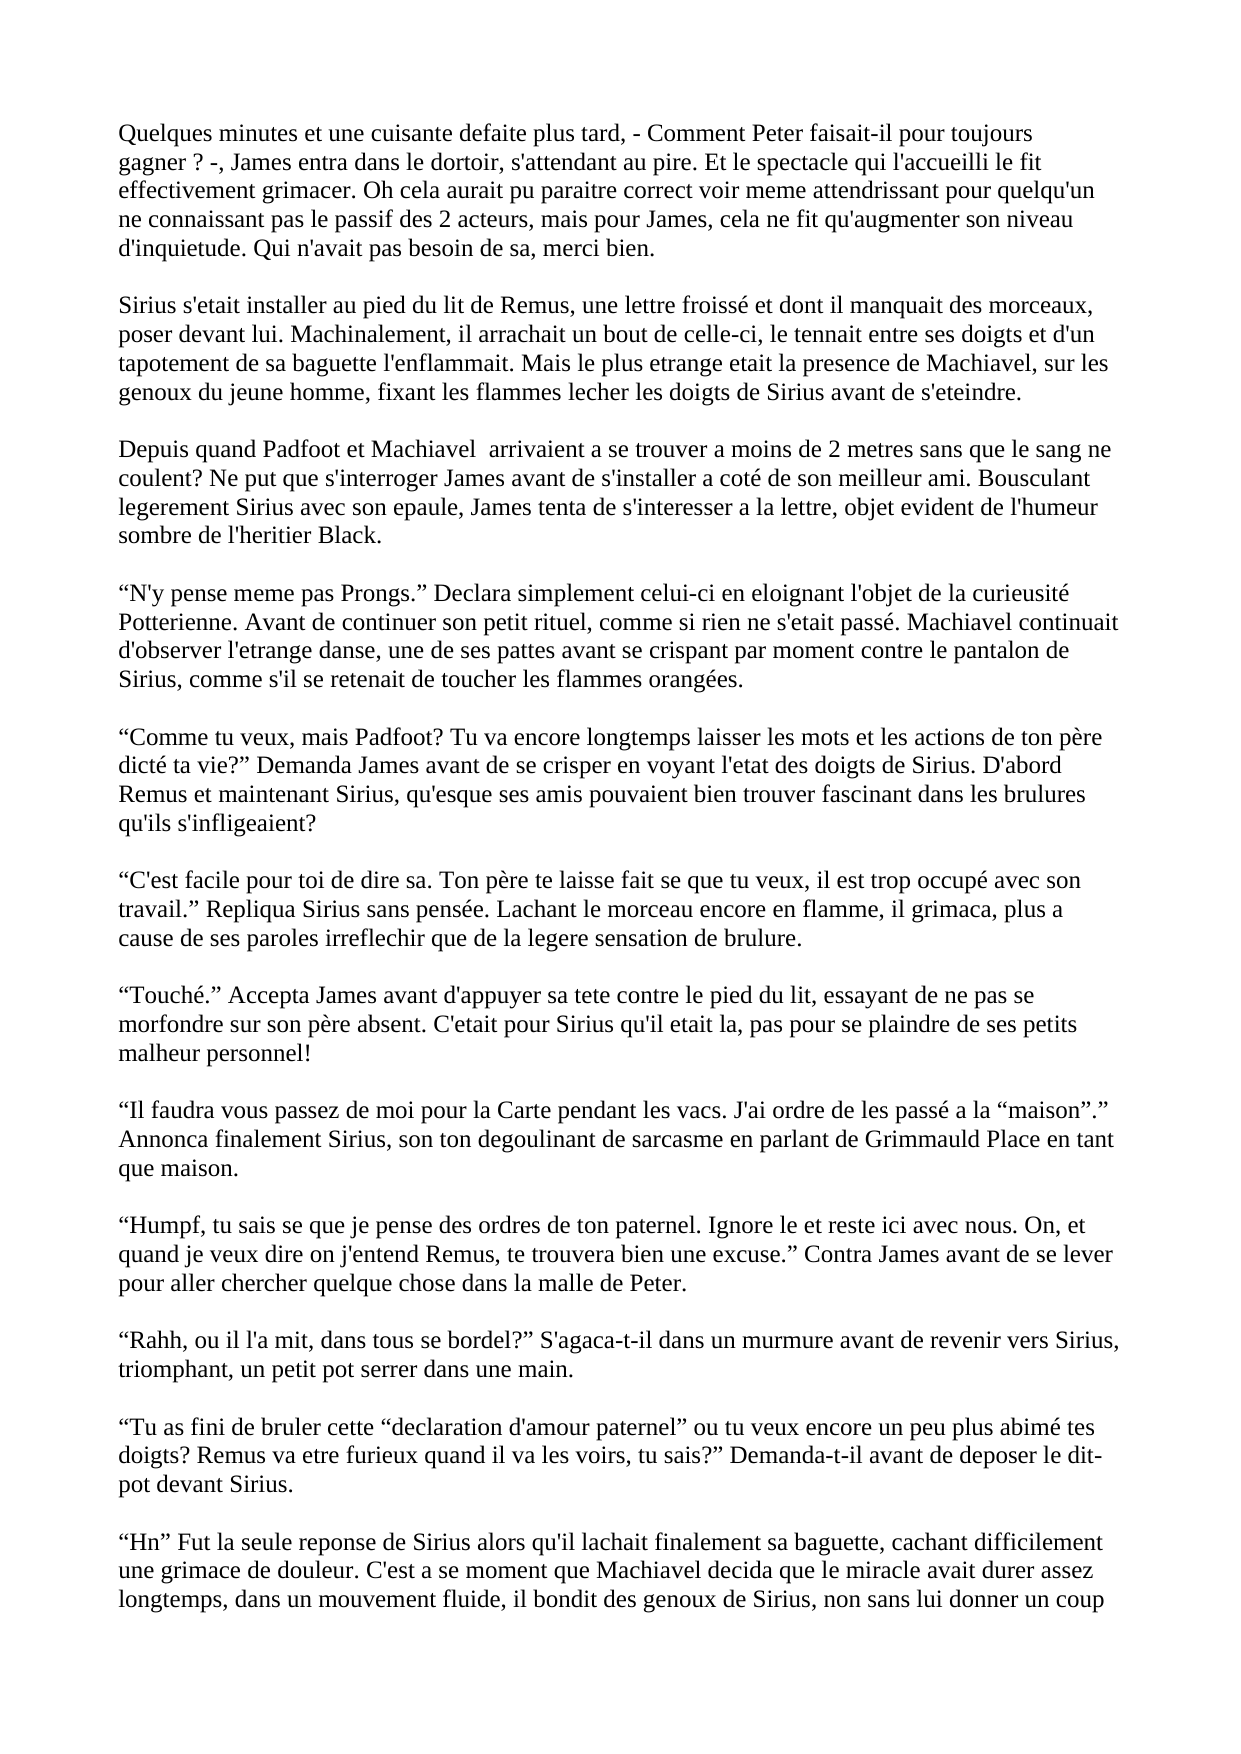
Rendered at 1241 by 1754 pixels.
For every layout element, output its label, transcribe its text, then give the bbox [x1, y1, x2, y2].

text “Humpf, tu sais se que je pense des ordres de ton paternel. Ignore le et reste ici avec nous. On, et quand je veux dire on j'entend Remus, te trouvera bien une excuse.” Contra James avant de se lever pour aller chercher quelque chose dans la malle de Peter. [118, 1211, 1122, 1297]
text “Rahh, ou il l'a mit, dans tous se bordel?” S'agaca-t-il dans un murmure avant de revenir vers Sirius, triomphant, un petit pot serrer dans une main. [118, 1326, 1122, 1383]
text Quelques minutes et une cuisante defaite plus tard, - Comment Peter faisait-il pour toujours gagner ? -, James entra dans le dortoir, s'attendant au pire. Et le spectacle qui l'accueilli le fit effectivement grimacer. Oh cela aurait pu paraitre correct voir meme attendrissant pour quelqu'un ne connaissant pas le passif des 2 acteurs, mais pour James, cela ne fit qu'augmenter son niveau d'inquietude. Qui n'avait pas besoin de sa, merci bien. [118, 118, 1122, 262]
text “Il faudra vous passez de moi pour la Carte pendant les vacs. J'ai ordre de les passé a la “maison”.” Annonca finalement Sirius, son ton degoulinant de sarcasme en parlant de Grimmauld Place en tant que maison. [118, 1096, 1122, 1182]
text Sirius s'etait installer au pied du lit de Remus, une lettre froissé et dont il manquait des morceaux, poser devant lui. Machinalement, il arrachait un bout de celle-ci, le tennait entre ses doigts et d'un tapotement de sa baguette l'enflammait. Mais le plus etrange etait la presence de Machiavel, sur les genoux du jeune homme, fixant les flammes lecher les doigts de Sirius avant de s'eteindre. [118, 291, 1122, 406]
text “Comme tu veux, mais Padfoot? Tu va encore longtemps laisser les mots et les actions de ton père dicté ta vie?” Demanda James avant de se crisper en voyant l'etat des doigts de Sirius. D'abord Remus et maintenant Sirius, qu'esque ses amis pouvaient bien trouver fascinant dans les brulures qu'ils s'infligeaient? [118, 722, 1122, 837]
text “N'y pense meme pas Prongs.” Declara simplement celui-ci en eloignant l'objet de la curieusité Potterienne. Avant de continuer son petit rituel, comme si rien ne s'etait passé. Machiavel continuait d'observer l'etrange danse, une de ses pattes avant se crispant par moment contre le pantalon de Sirius, comme s'il se retenait de toucher les flammes orangées. [118, 578, 1122, 693]
text Depuis quand Padfoot et Machiavel arrivaient a se trouver a moins de 2 metres sans que le sang ne coulent? Ne put que s'interroger James avant de s'installer a coté de son meilleur ami. Bousculant legerement Sirius avec son epaule, James tenta de s'interesser a la lettre, objet evident de l'humeur sombre de l'heritier Black. [118, 434, 1122, 549]
text “C'est facile pour toi de dire sa. Ton père te laisse fait se que tu veux, il est trop occupé avec son travail.” Repliqua Sirius sans pensée. Lachant le morceau encore en flamme, il grimaca, plus a cause de ses paroles irreflechir que de la legere sensation de brulure. [118, 866, 1122, 952]
text “Touché.” Accepta James avant d'appuyer sa tete contre le pied du lit, essayant de ne pas se morfondre sur son père absent. C'etait pour Sirius qu'il etait la, pas pour se plaindre de ses petits malheur personnel! [118, 981, 1122, 1067]
text “Hn” Fut la seule reponse de Sirius alors qu'il lachait finalement sa baguette, cachant difficilement une grimace de douleur. C'est a se moment que Machiavel decida que le miracle avait durer assez longtemps, dans un mouvement fluide, il bondit des genoux de Sirius, non sans lui donner un coup [118, 1527, 1122, 1613]
text “Tu as fini de bruler cette “declaration d'amour paternel” ou tu veux encore un peu plus abimé tes doigts? Remus va etre furieux quand il va les voirs, tu sais?” Demanda-t-il avant de deposer le dit-pot devant Sirius. [118, 1412, 1122, 1498]
